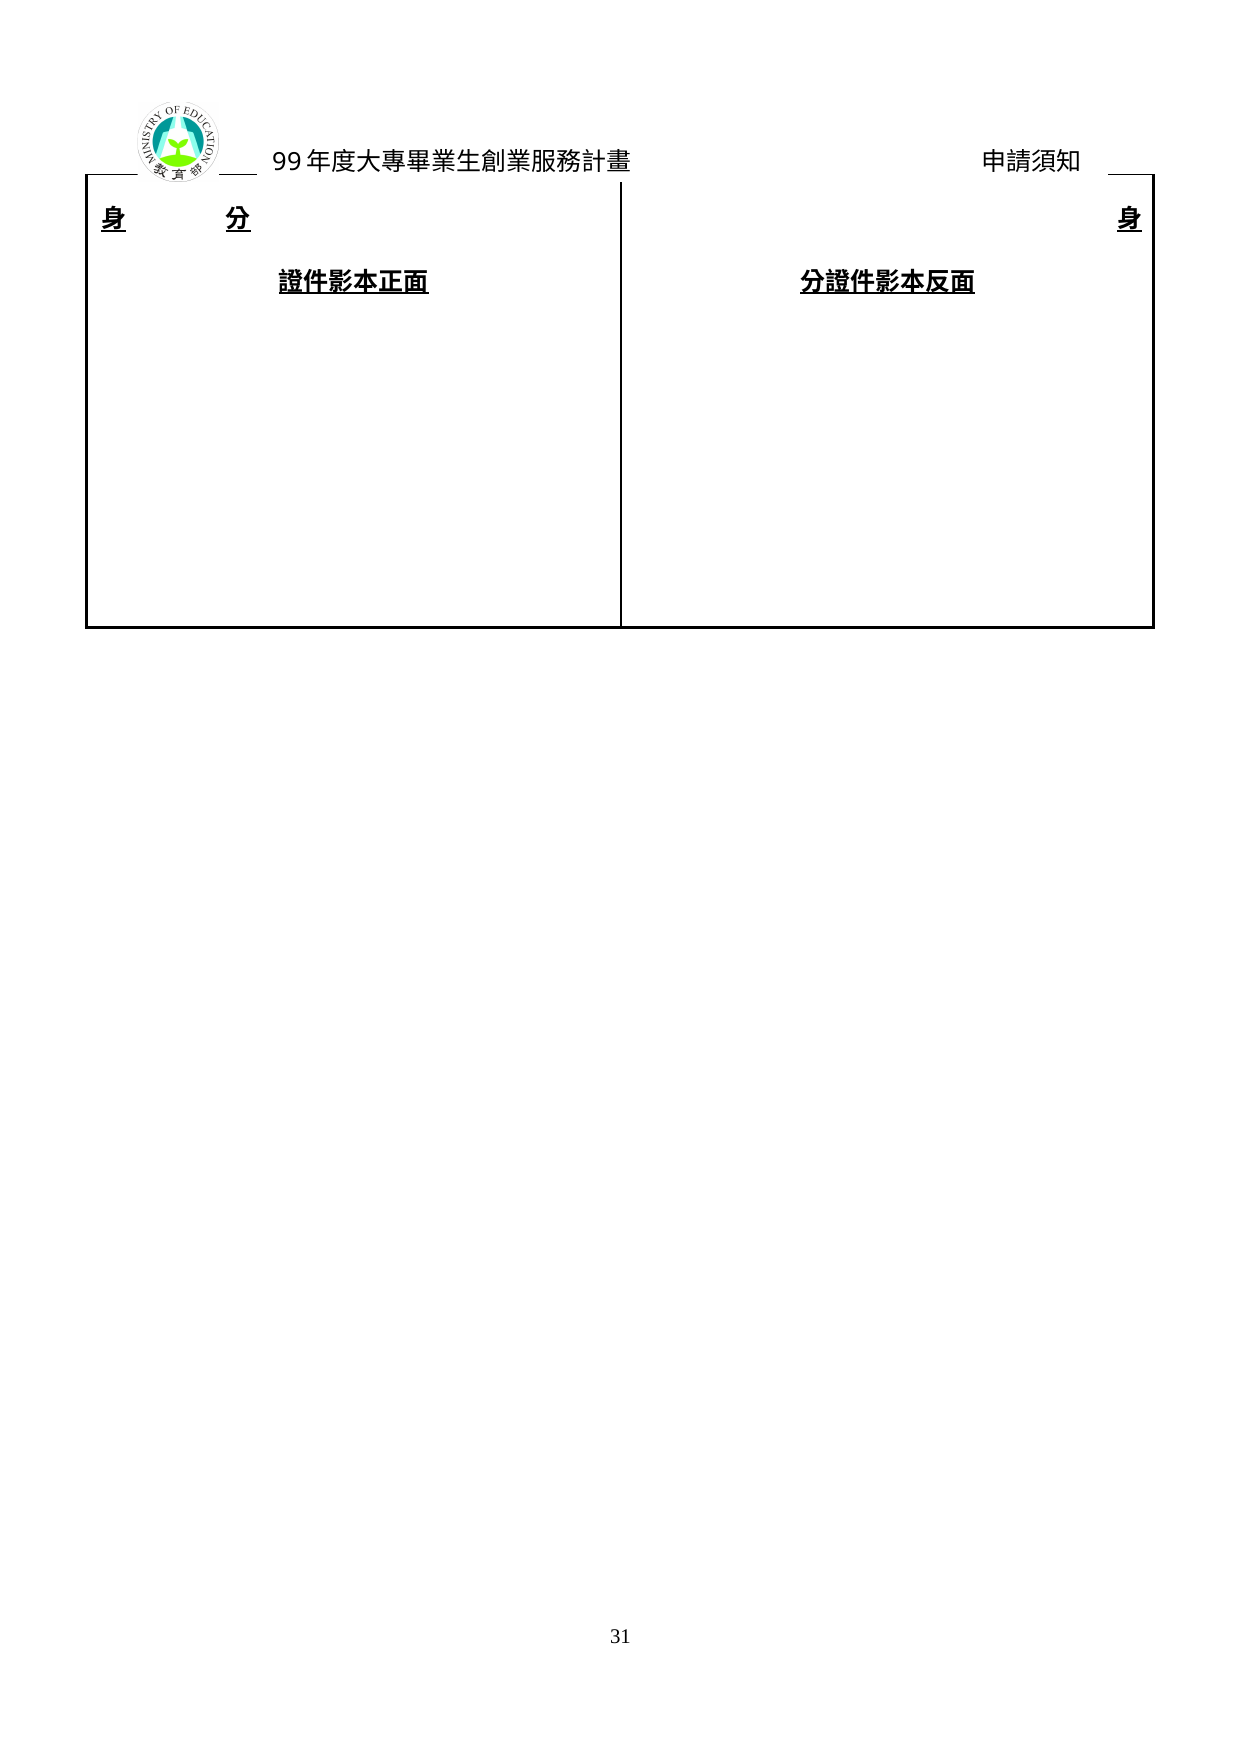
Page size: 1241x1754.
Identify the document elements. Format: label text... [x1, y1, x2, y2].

table_cell 身分證件影本反面 [622, 175, 1152, 626]
table_cell 身分證件影本正面 [88, 175, 620, 626]
